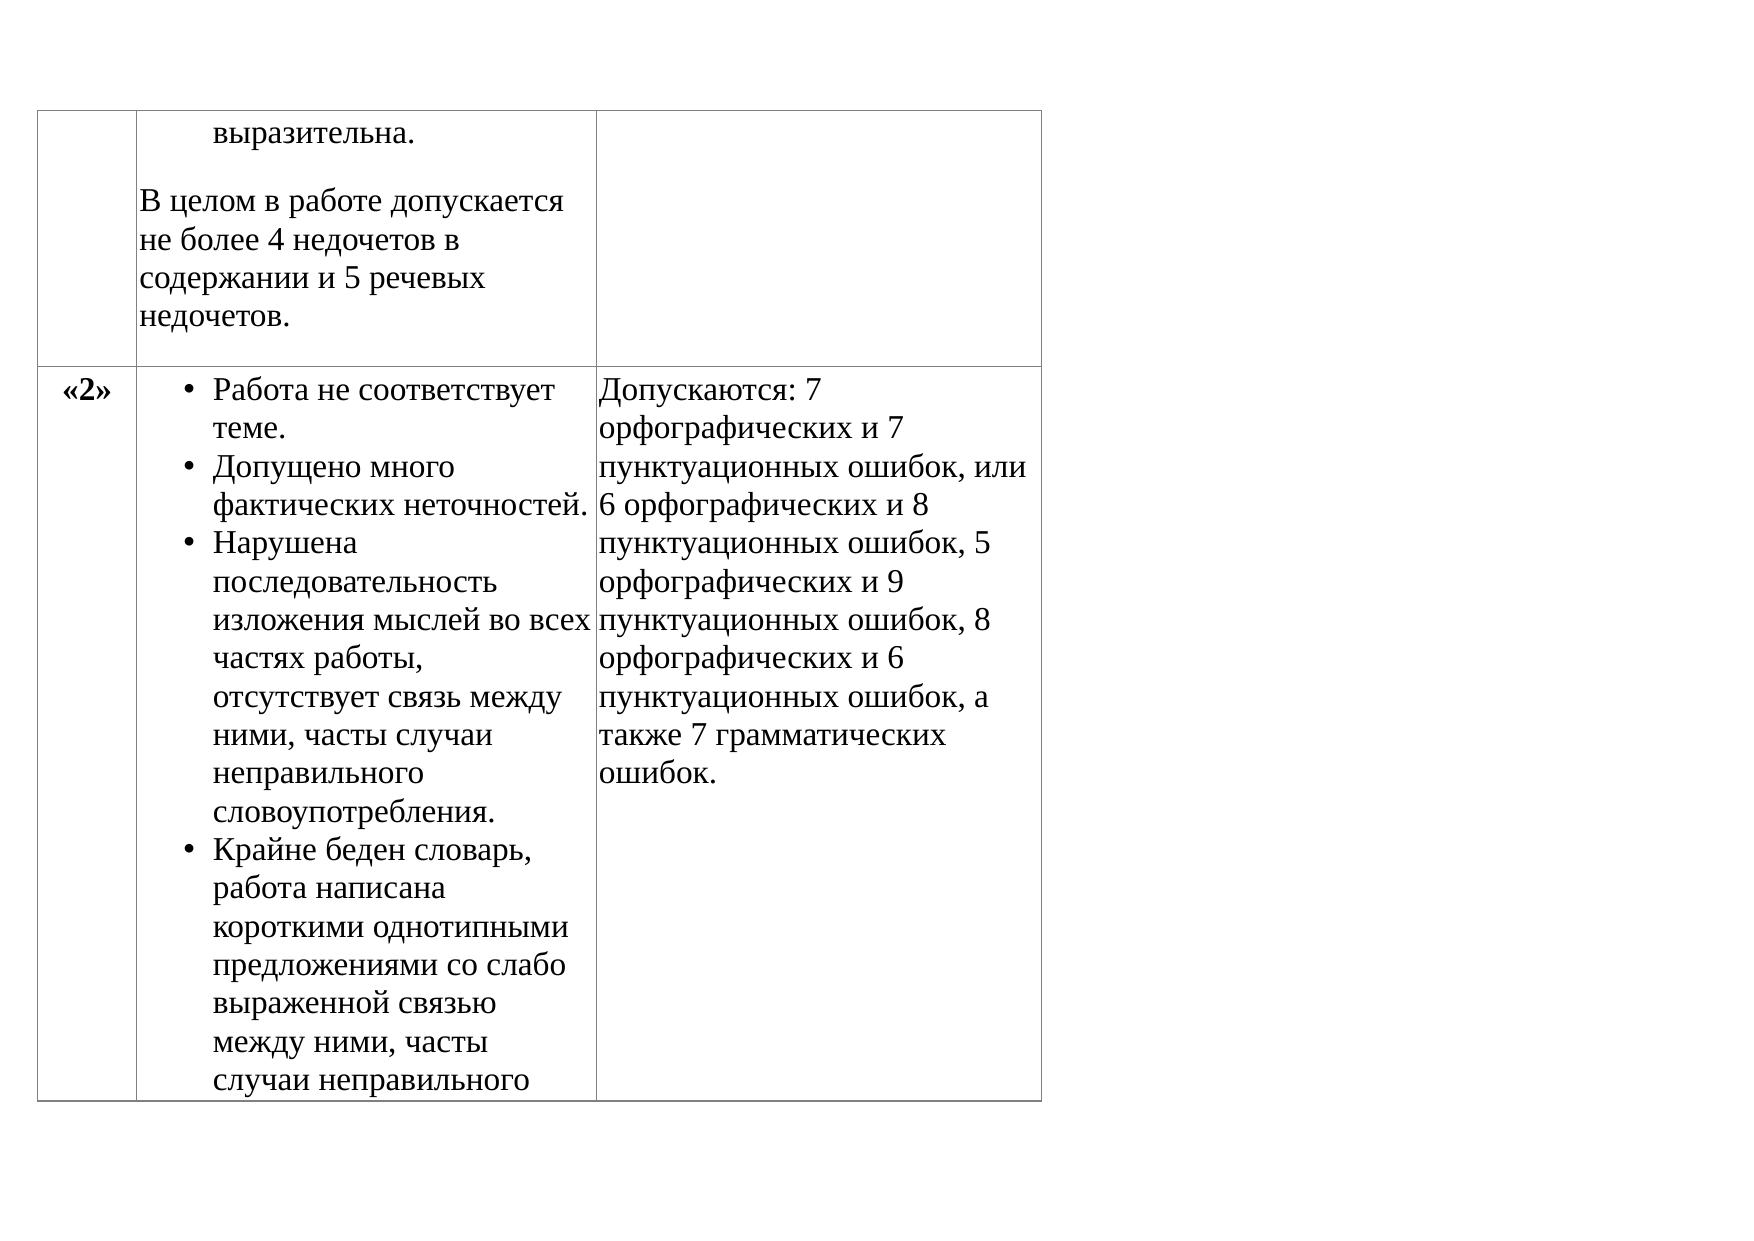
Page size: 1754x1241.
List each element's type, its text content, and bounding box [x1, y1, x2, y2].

table_cell выразительна. В целом в работе допускается не более 4 недочетов в содержании и 5 речевых недочетов. [137, 111, 596, 366]
table_cell [597, 111, 1041, 366]
table_cell Работа не соответствует теме. Допущено много фактических неточностей. Нарушена последовательность изложения мыслей во всех частях работы, отсутствует связь между ними, часты случаи неправильного словоупотребления. Крайне беден словарь, работа написана короткими однотипными предложениями со слабо выраженной связью между ними, часты случаи неправильного [137, 367, 596, 1100]
table_cell Допускаются: 7 орфографических и 7 пунктуационных ошибок, или 6 орфографических и 8 пунктуационных ошибок, 5 орфографических и 9 пунктуационных ошибок, 8 орфографических и 6 пунктуационных ошибок, а также 7 грамматических ошибок. [597, 367, 1041, 1100]
table_cell [38, 111, 136, 366]
table_cell «2» [38, 367, 136, 1100]
